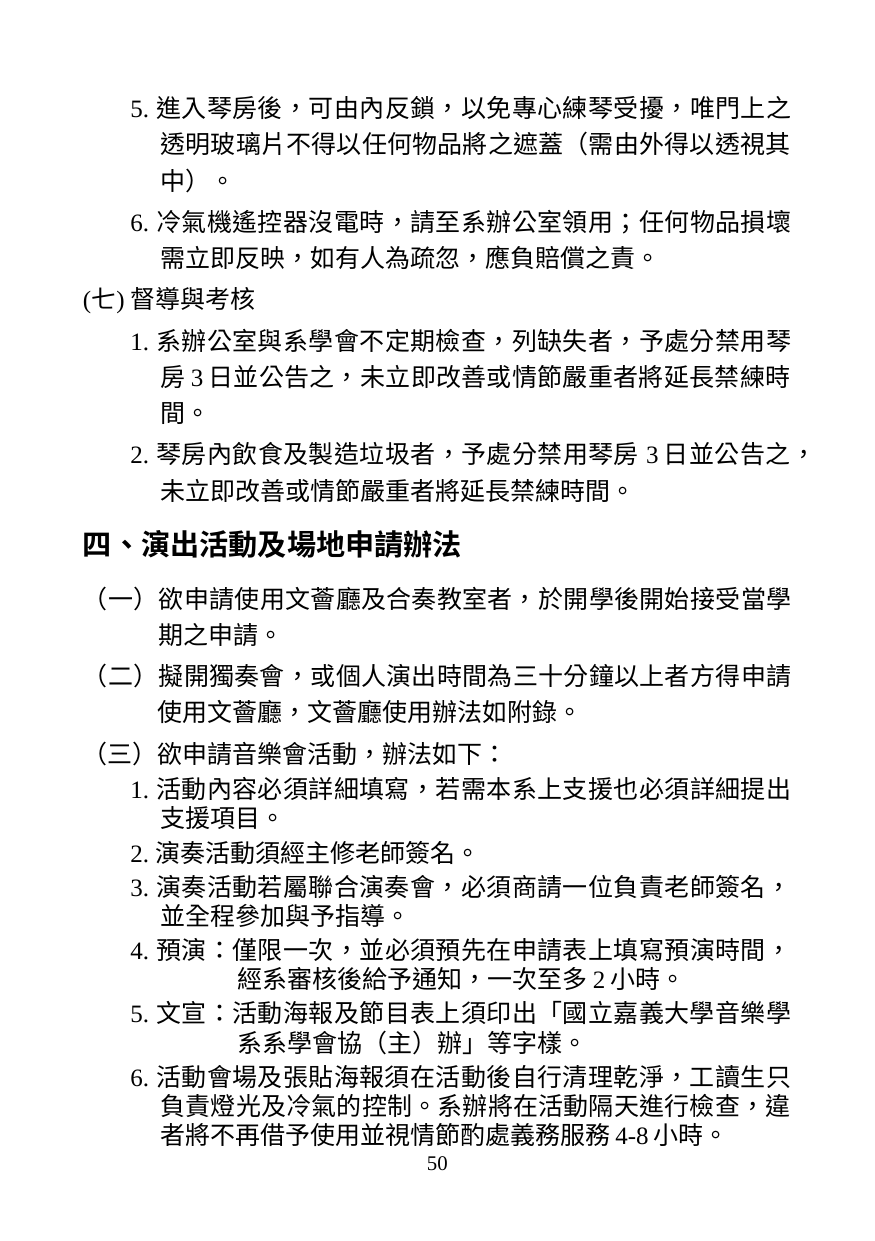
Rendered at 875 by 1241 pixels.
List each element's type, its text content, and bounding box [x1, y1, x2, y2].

text 6. 活動會場及張貼海報須在活動後自行清理乾淨，工讀生只負責燈光及冷氣的控制。系辦將在活動隔天進行檢查，違者將不再借予使用並視情節酌處義務服務4-8小時。 [130, 1063, 791, 1150]
text 1. 系辦公室與系學會不定期檢查，列缺失者，予處分禁用琴房3日並公告之，未立即改善或情節嚴重者將延長禁練時間。 [130, 321, 791, 430]
text 6. 冷氣機遙控器沒電時，請至系辦公室領用；任何物品損壞需立即反映，如有人為疏忽，應負賠償之責。 [130, 202, 791, 275]
text 4. 預演：僅限一次，並必須預先在申請表上填寫預演時間，經系審核後給予通知，一次至多2小時。 [130, 936, 791, 994]
text 1. 活動內容必須詳細填寫，若需本系上支援也必須詳細提出支援項目。 [130, 775, 791, 834]
text 5. 進入琴房後，可由內反鎖，以免專心練琴受擾，唯門上之透明玻璃片不得以任何物品將之遮蓋（需由外得以透視其中）。 [130, 89, 791, 197]
text 5. 文宣：活動海報及節目表上須印出「國立嘉義大學音樂學系系學會協（主）辦」等字樣。 [130, 999, 791, 1058]
text 四、演出活動及場地申請辦法 [83, 522, 791, 564]
text 3. 演奏活動若屬聯合演奏會，必須商請一位負責老師簽名，並全程參加與予指導。 [130, 873, 791, 931]
text (七) 督導與考核 [83, 280, 791, 316]
text 2. 琴房內飲食及製造垃圾者，予處分禁用琴房3日並公告之，未立即改善或情節嚴重者將延長禁練時間。 [130, 435, 791, 507]
text （一）欲申請使用文薈廳及合奏教室者，於開學後開始接受當學期之申請。 [83, 579, 791, 652]
text （二）擬開獨奏會，或個人演出時間為三十分鐘以上者方得申請使用文薈廳，文薈廳使用辦法如附錄。 [83, 657, 791, 729]
text （三）欲申請音樂會活動，辦法如下： [83, 734, 791, 770]
text 2. 演奏活動須經主修老師簽名。 [130, 839, 791, 868]
